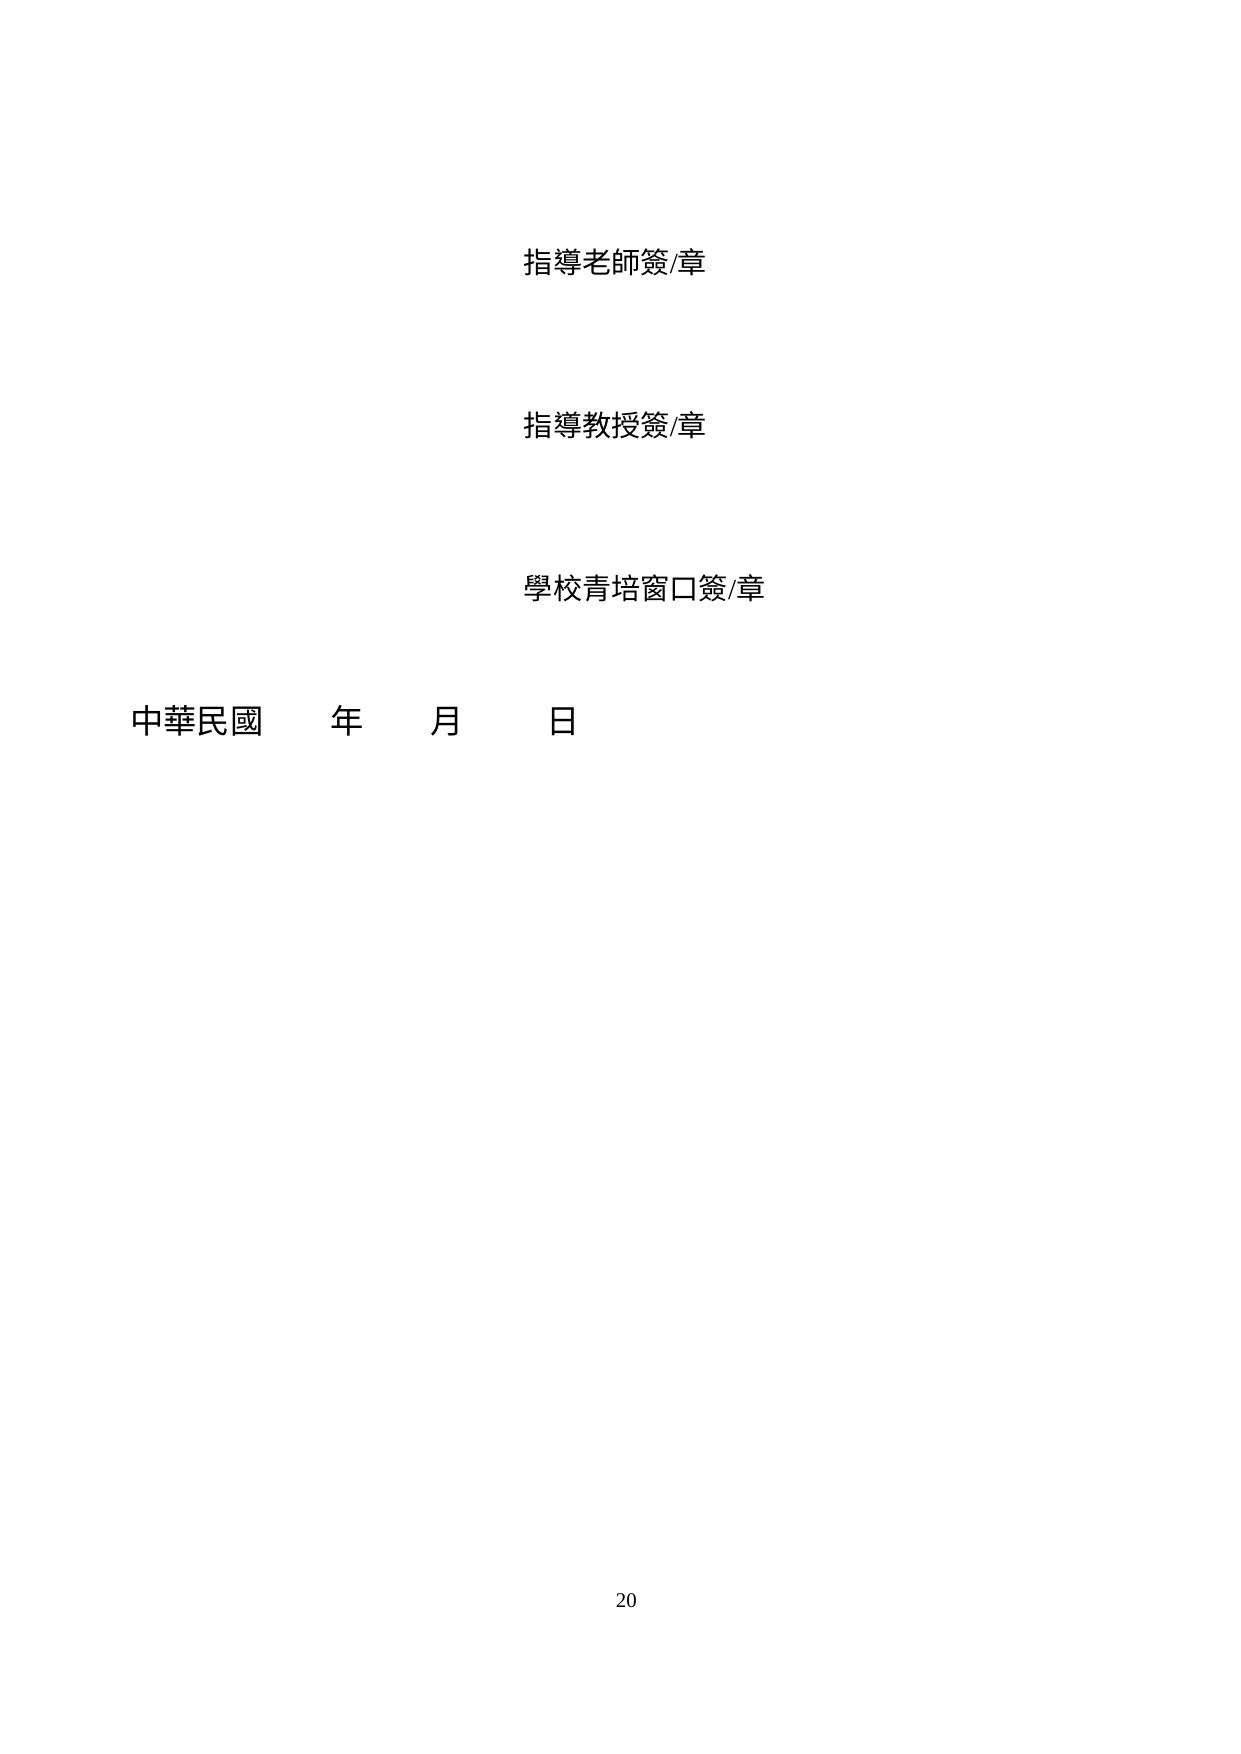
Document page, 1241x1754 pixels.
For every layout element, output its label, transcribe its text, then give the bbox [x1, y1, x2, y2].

text 指導老師簽/章 [130, 219, 1122, 282]
text 指導教授簽/章 [130, 382, 1122, 445]
text 學校青培窗口簽/章 [130, 545, 1122, 608]
text 中華民國 年 月 日 [130, 708, 1122, 739]
